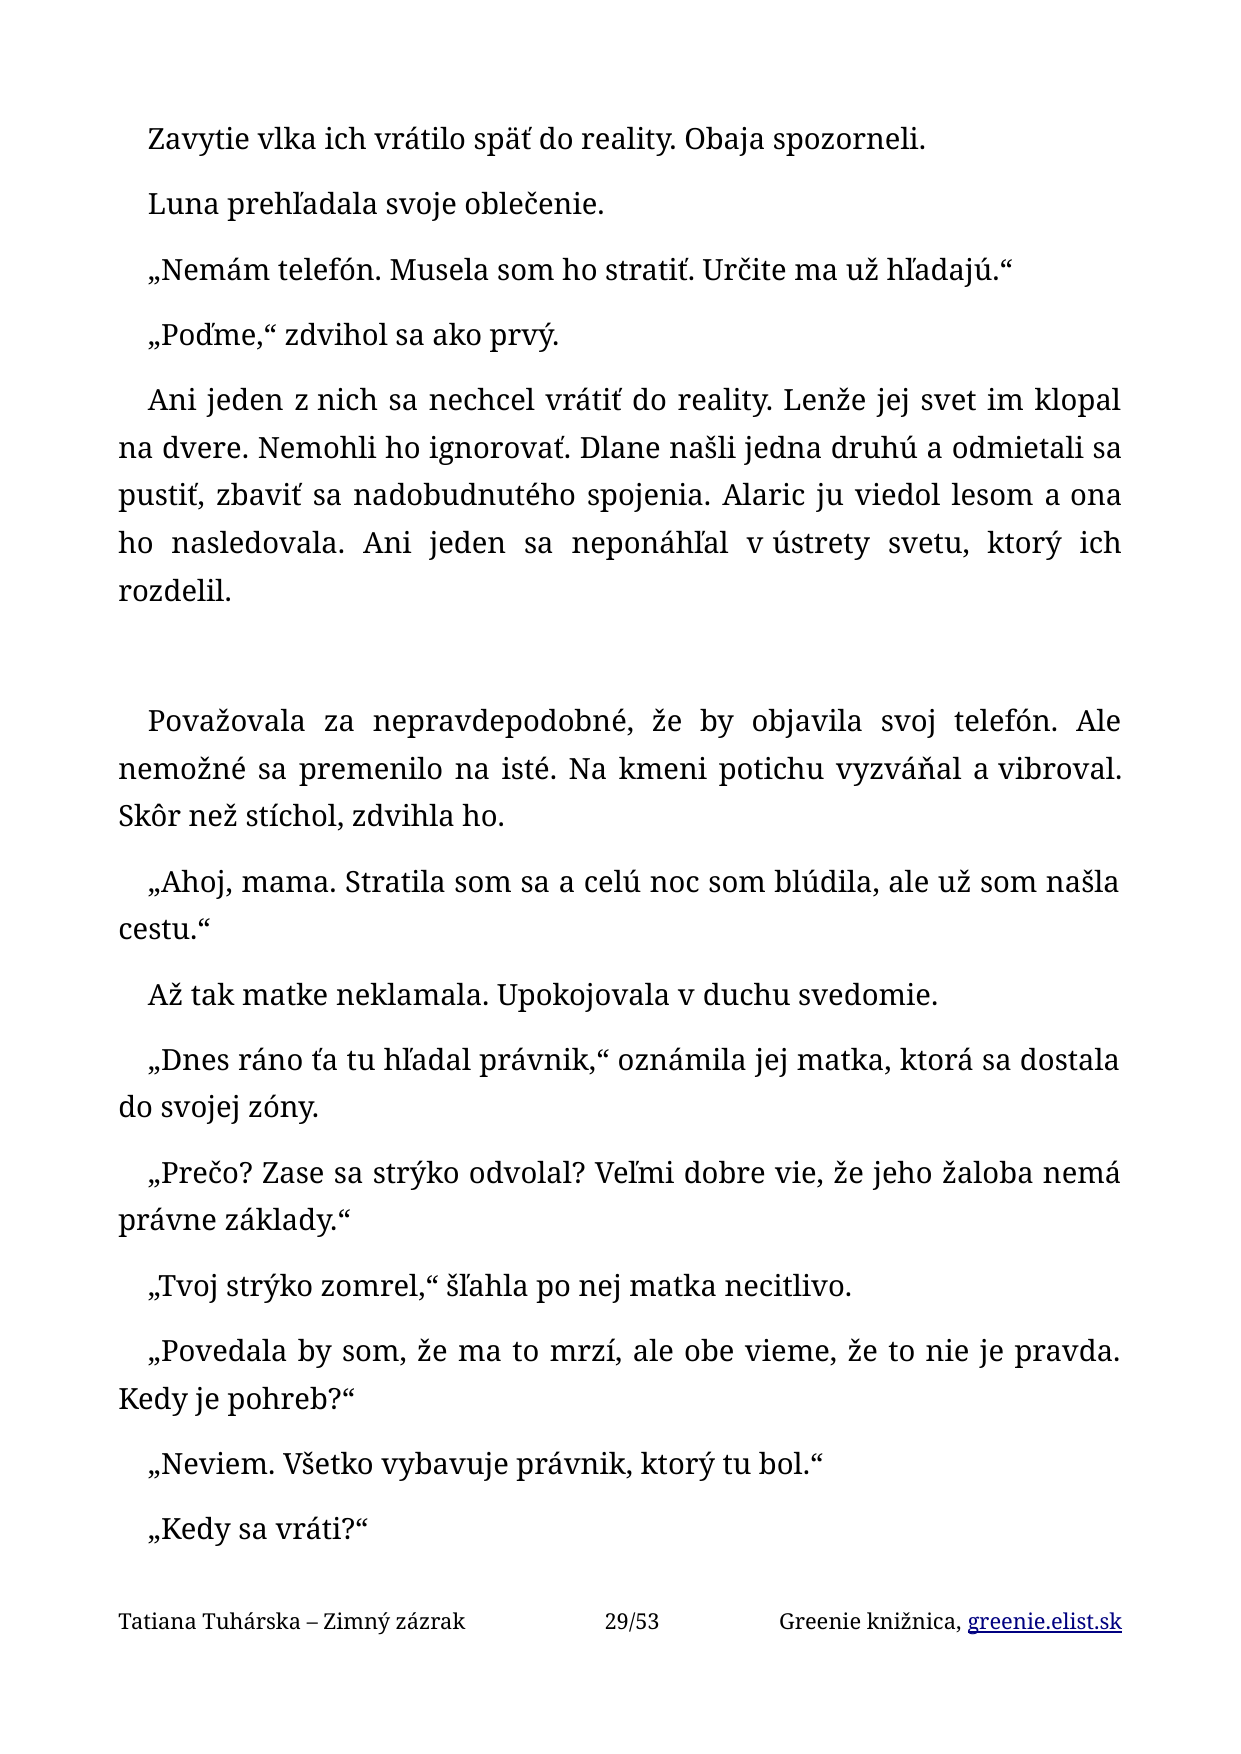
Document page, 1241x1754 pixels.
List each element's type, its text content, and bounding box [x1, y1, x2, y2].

text Ani jeden z nich sa nechcel vrátiť do reality. Lenže jej svet im klopal na dvere. Nemohli ho ignorovať. Dlane našli jedna druhú a odmietali sa pustiť, zbaviť sa nadobudnutého spojenia. Alaric ju viedol lesom a ona ho nasledovala. Ani jeden sa neponáhľal v ústrety svetu, ktorý ich rozdelil. [118, 379, 1122, 609]
text „Dnes ráno ťa tu hľadal právnik,“ oznámila jej matka, ktorá sa dostala do svojej zóny. [118, 1039, 1122, 1126]
text Luna prehľadala svoje oblečenie. [118, 183, 1122, 223]
text „Kedy sa vráti?“ [118, 1508, 1122, 1548]
text „Ahoj, mama. Stratila som sa a celú noc som blúdila, ale už som našla cestu.“ [118, 861, 1122, 948]
text „Neviem. Všetko vybavuje právnik, ktorý tu bol.“ [118, 1443, 1122, 1483]
text Považovala za nepravdepodobné, že by objavila svoj telefón. Ale nemožné sa premenilo na isté. Na kmeni potichu vyzváňal a vibroval. Skôr než stíchol, zdvihla ho. [118, 700, 1122, 835]
text Zavytie vlka ich vrátilo späť do reality. Obaja spozorneli. [118, 118, 1122, 158]
text „Tvoj strýko zomrel,“ šľahla po nej matka necitlivo. [118, 1265, 1122, 1305]
text Až tak matke neklamala. Upokojovala v duchu svedomie. [118, 974, 1122, 1013]
text „Poďme,“ zdvihol sa ako prvý. [118, 314, 1122, 354]
text „Nemám telefón. Musela som ho stratiť. Určite ma už hľadajú.“ [118, 249, 1122, 288]
text „Prečo? Zase sa strýko odvolal? Veľmi dobre vie, že jeho žaloba nemá právne základy.“ [118, 1152, 1122, 1239]
text „Povedala by som, že ma to mrzí, ale obe vieme, že to nie je pravda. Kedy je pohreb?“ [118, 1330, 1122, 1418]
